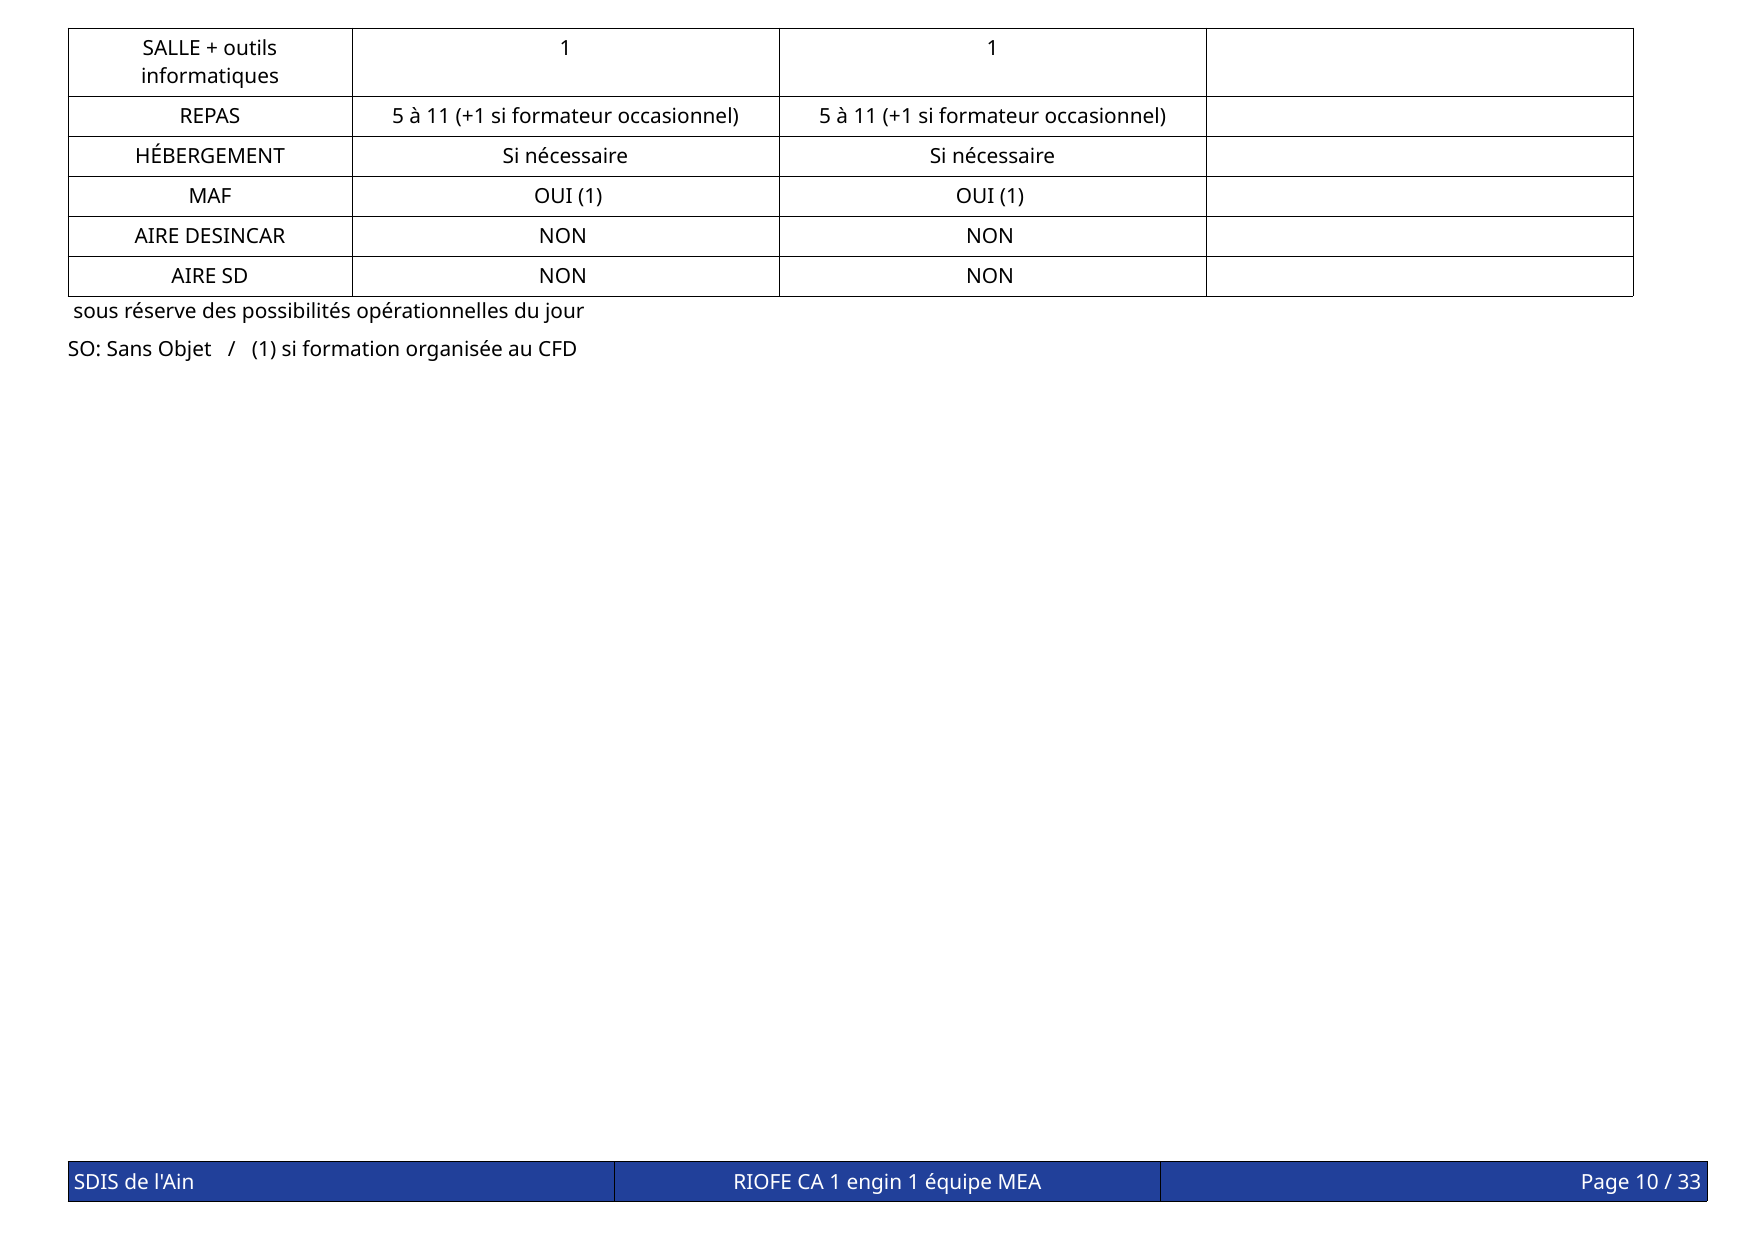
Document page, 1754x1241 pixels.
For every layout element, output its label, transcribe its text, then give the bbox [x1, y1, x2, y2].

table_cell NON [353, 217, 779, 256]
table_cell Si nécessaire [353, 137, 779, 176]
table_cell [1207, 97, 1633, 136]
table_cell REPAS [69, 97, 352, 136]
table_cell AIRE DESINCAR [69, 217, 352, 256]
table_cell [1207, 217, 1633, 256]
table_cell [1207, 257, 1633, 296]
table_cell SALLE + outils informatiques [69, 29, 352, 96]
table_cell OUI (1) [780, 177, 1206, 216]
table_cell Si nécessaire [780, 137, 1206, 176]
table_cell [1207, 137, 1633, 176]
table_cell [1207, 29, 1633, 96]
table_cell MAF [69, 177, 352, 216]
table_cell NON [780, 257, 1206, 296]
table_cell 1 [780, 29, 1206, 96]
text sous réserve des possibilités opérationnelles du jour [68, 296, 1707, 324]
table_cell [1207, 177, 1633, 216]
table_cell 5 à 11 (+1 si formateur occasionnel) [353, 97, 779, 136]
table_cell NON [353, 257, 779, 296]
table_cell 5 à 11 (+1 si formateur occasionnel) [780, 97, 1206, 136]
table_cell NON [780, 217, 1206, 256]
table_cell 1 [353, 29, 779, 96]
table_cell HÉBERGEMENT [69, 137, 352, 176]
table_cell OUI (1) [353, 177, 779, 216]
text SO: Sans Objet / (1) si formation organisée au CFD [68, 334, 1707, 362]
table_cell AIRE SD [69, 257, 352, 296]
